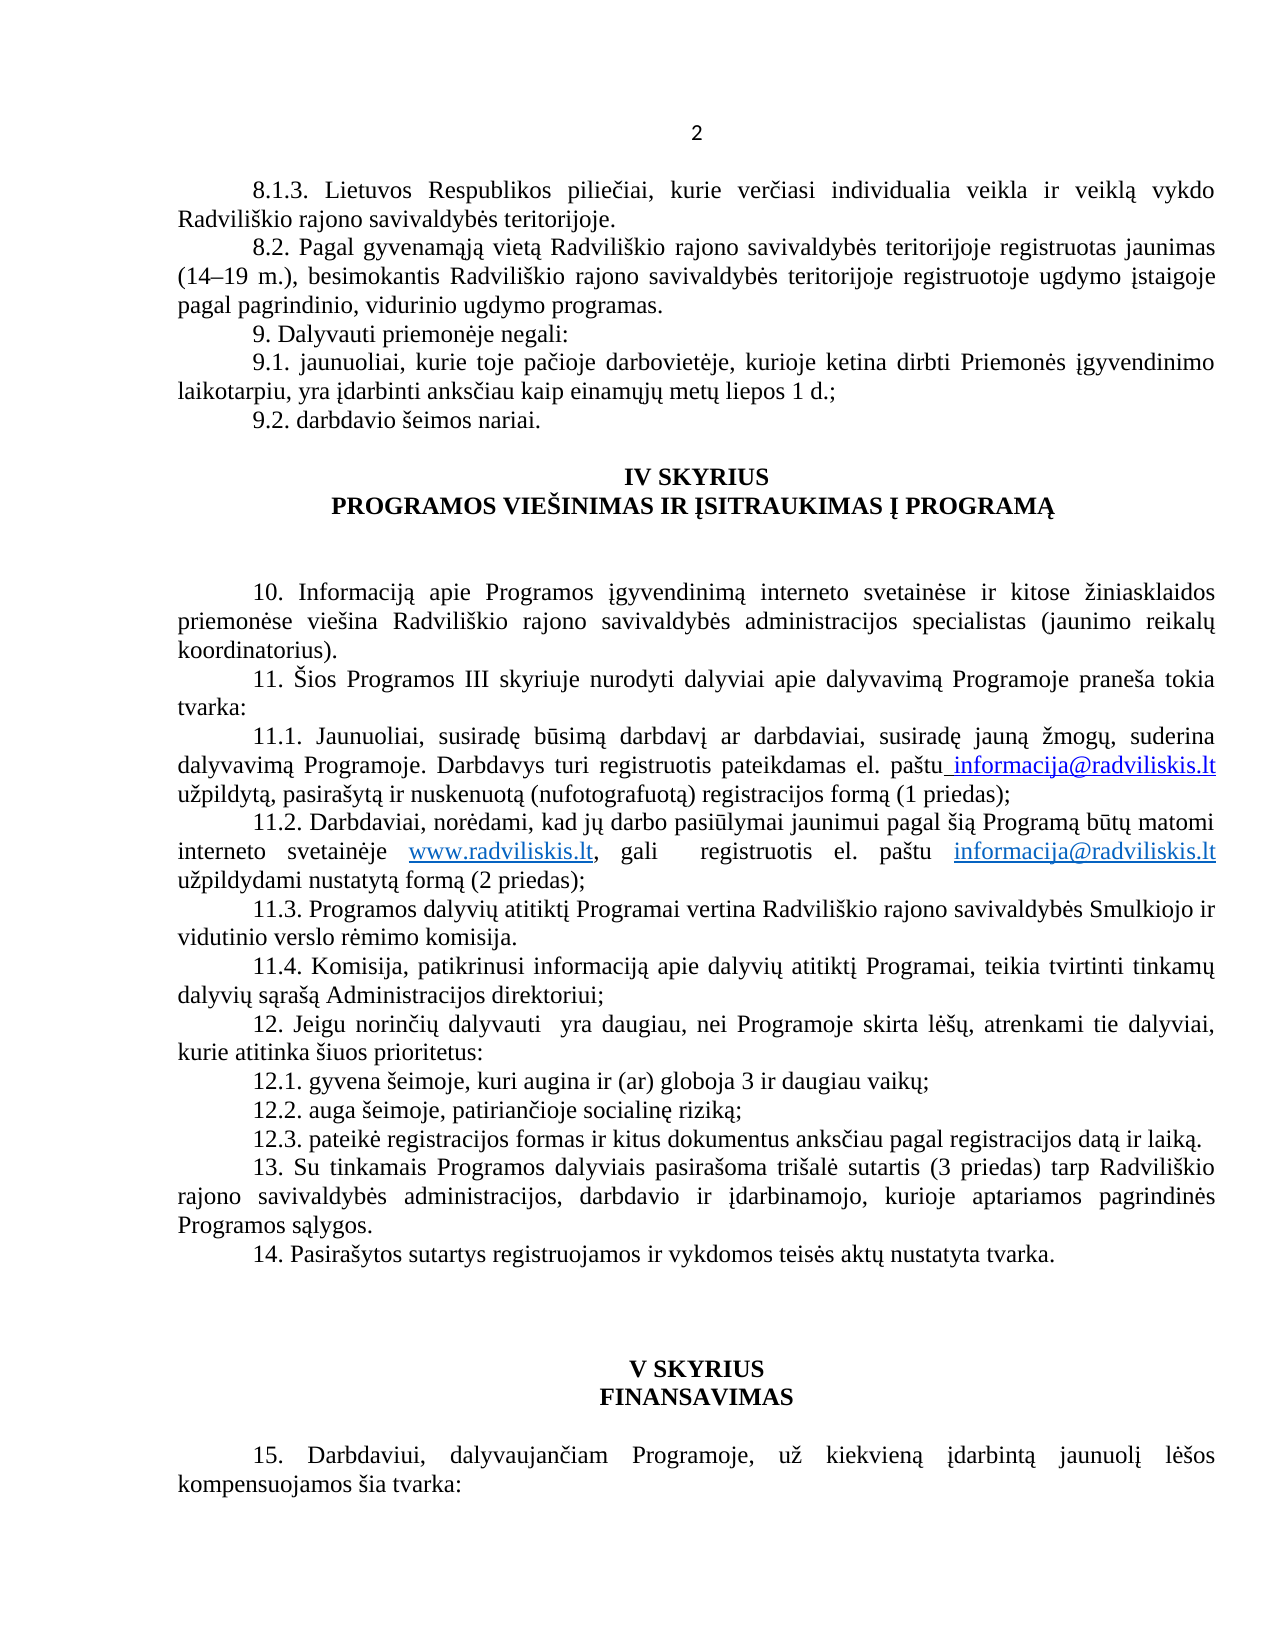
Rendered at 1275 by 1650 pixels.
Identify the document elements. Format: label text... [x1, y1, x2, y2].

text 15. Darbdaviui, dalyvaujančiam Programoje, už kiekvieną įdarbintą jaunuolį lėšos kompensuojamos šia tvarka: [177, 1440, 1216, 1497]
text PROGRAMOS VIEŠINIMAS IR ĮSITRAUKIMAS Į PROGRAMĄ [177, 491, 1216, 520]
text 10. Informaciją apie Programos įgyvendinimą interneto svetainėse ir kitose žiniasklaidos priemonėse viešina Radviliškio rajono savivaldybės administracijos specialistas (jaunimo reikalų koordinatorius). [177, 577, 1216, 664]
text 11.4. Komisija, patikrinusi informaciją apie dalyvių atitiktį Programai, teikia tvirtinti tinkamų dalyvių sąrašą Administracijos direktoriui; [177, 951, 1216, 1009]
text 13. Su tinkamais Programos dalyviais pasirašoma trišalė sutartis (3 priedas) tarp Radviliškio rajono savivaldybės administracijos, darbdavio ir įdarbinamojo, kurioje aptariamos pagrindinės Programos sąlygos. [177, 1152, 1216, 1239]
text 11.2. Darbdaviai, norėdami, kad jų darbo pasiūlymai jaunimui pagal šią Programą būtų matomi interneto svetainėje www.radviliskis.lt, gali registruotis el. paštu informacija@radviliskis.lt užpildydami nustatytą formą (2 priedas); [177, 807, 1216, 894]
text FINANSAVIMAS [177, 1382, 1216, 1411]
text IV SKYRIUS [177, 462, 1216, 491]
text 9.1. jaunuoliai, kurie toje pačioje darbovietėje, kurioje ketina dirbti Priemonės įgyvendinimo laikotarpiu, yra įdarbinti anksčiau kaip einamųjų metų liepos 1 d.; [177, 347, 1216, 405]
text 8.1.3. Lietuvos Respublikos piliečiai, kurie verčiasi individualia veikla ir veiklą vykdo Radviliškio rajono savivaldybės teritorijoje. [177, 175, 1216, 232]
text 12.3. pateikė registracijos formas ir kitus dokumentus anksčiau pagal registracijos datą ir laiką. [177, 1124, 1216, 1152]
text 8.2. Pagal gyvenamąją vietą Radviliškio rajono savivaldybės teritorijoje registruotas jaunimas (14–19 m.), besimokantis Radviliškio rajono savivaldybės teritorijoje registruotoje ugdymo įstaigoje pagal pagrindinio, vidurinio ugdymo programas. [177, 232, 1216, 319]
text 12. Jeigu norinčių dalyvauti yra daugiau, nei Programoje skirta lėšų, atrenkami tie dalyviai, kurie atitinka šiuos prioritetus: [177, 1009, 1216, 1066]
text 14. Pasirašytos sutartys registruojamos ir vykdomos teisės aktų nustatyta tvarka. [177, 1239, 1216, 1267]
text 9.2. darbdavio šeimos nariai. [177, 405, 1216, 434]
text 11. Šios Programos III skyriuje nurodyti dalyviai apie dalyvavimą Programoje praneša tokia tvarka: [177, 664, 1216, 721]
text 9. Dalyvauti priemonėje negali: [177, 319, 1216, 347]
text 11.3. Programos dalyvių atitiktį Programai vertina Radviliškio rajono savivaldybės Smulkiojo ir vidutinio verslo rėmimo komisija. [177, 894, 1216, 951]
text V SKYRIUS [177, 1354, 1216, 1382]
text 12.1. gyvena šeimoje, kuri augina ir (ar) globoja 3 ir daugiau vaikų; [177, 1066, 1216, 1095]
text 11.1. Jaunuoliai, susiradę būsimą darbdavį ar darbdaviai, susiradę jauną žmogų, suderina dalyvavimą Programoje. Darbdavys turi registruotis pateikdamas el. paštu informacija@radviliskis.lt užpildytą, pasirašytą ir nuskenuotą (nufotografuotą) registracijos formą (1 priedas); [177, 721, 1216, 807]
text 12.2. auga šeimoje, patiriančioje socialinę riziką; [177, 1095, 1216, 1124]
